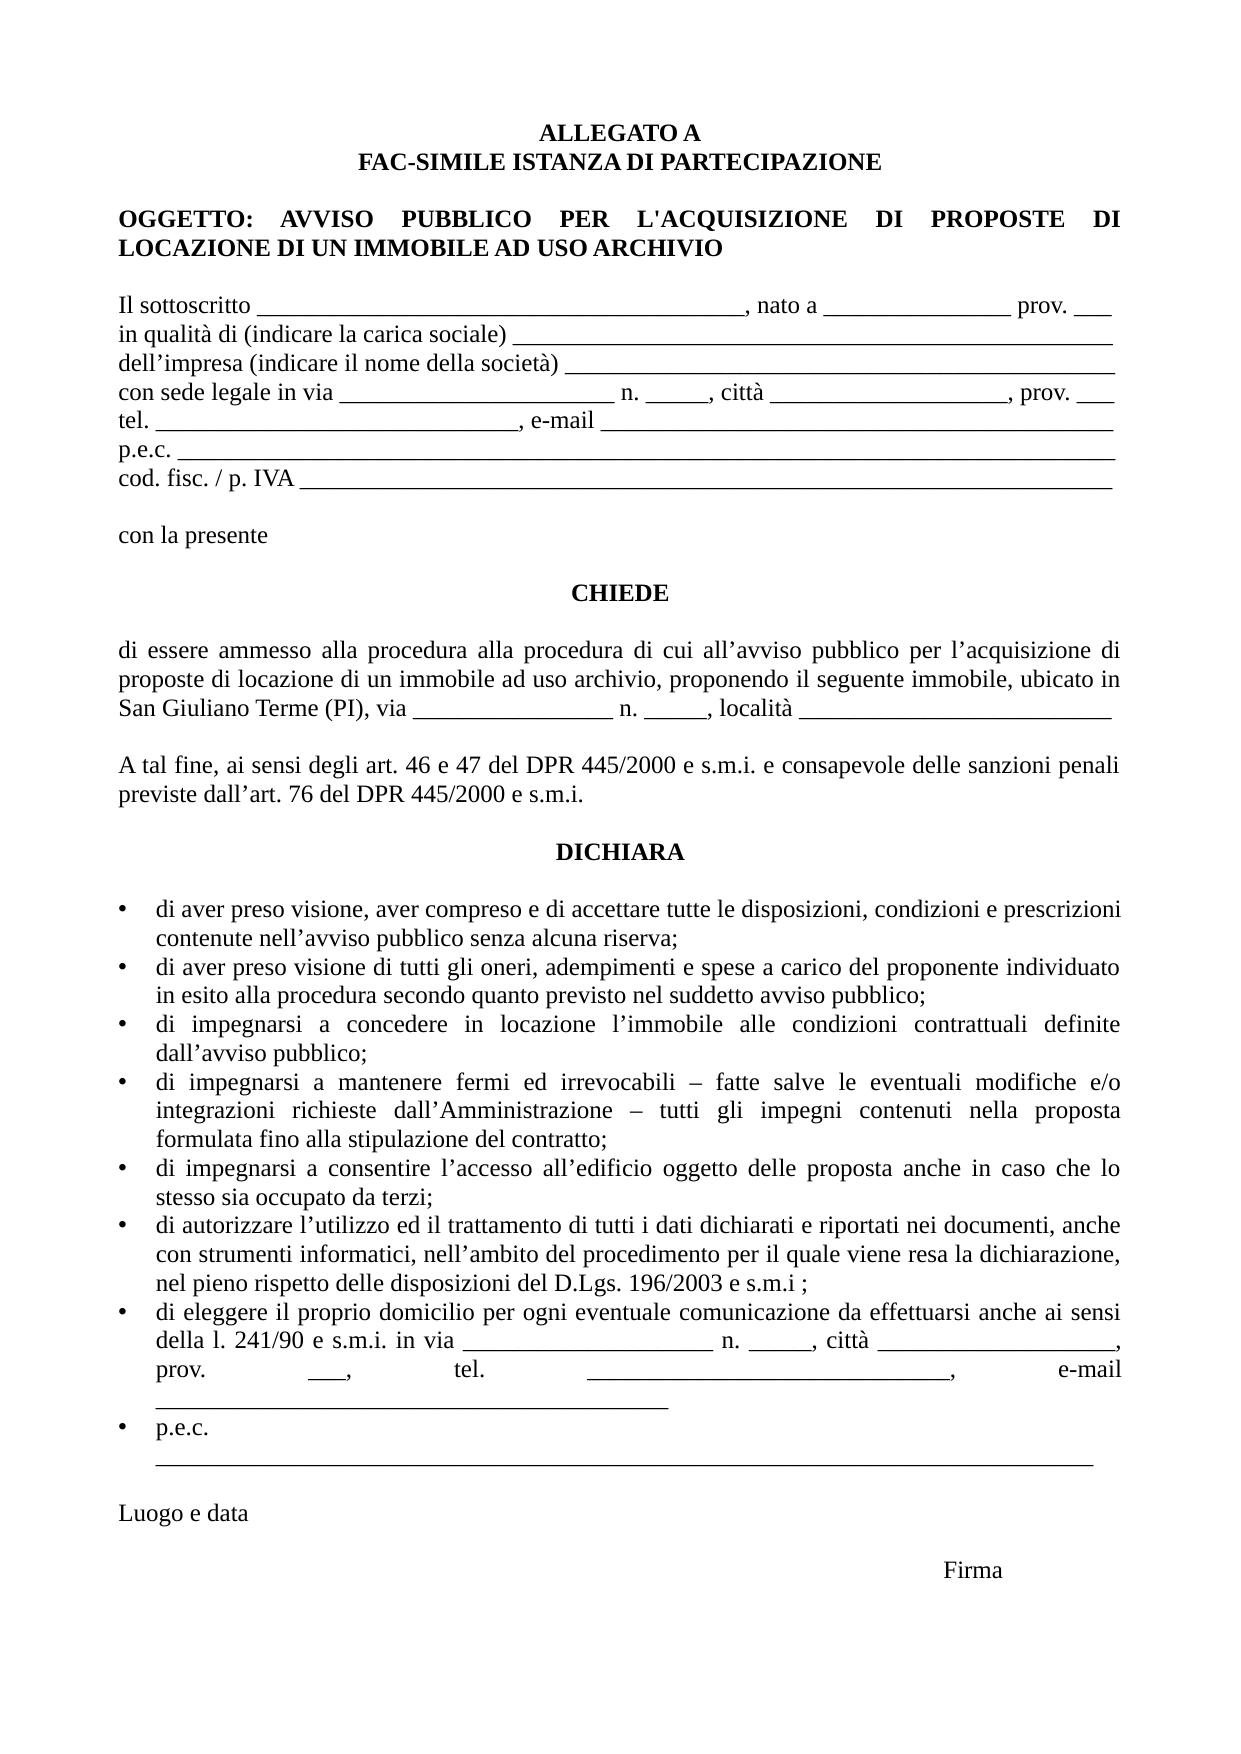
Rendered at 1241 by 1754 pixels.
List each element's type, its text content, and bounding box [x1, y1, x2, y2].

text p.e.c. ___________________________________________________________________________ [118, 434, 1122, 463]
text con sede legale in via ______________________ n. _____, città ___________________, prov. ___ [118, 377, 1122, 406]
text ALLEGATO A [118, 118, 1122, 147]
list di impegnarsi a mantenere fermi ed irrevocabili – fatte salve le eventuali modifiche e/o integrazioni richieste dall’Amministrazione – tutti gli impegni contenuti nella proposta formulata fino alla stipulazione del contratto; [118, 1067, 1122, 1153]
text di essere ammesso alla procedura alla procedura di cui all’avviso pubblico per l’acquisizione di proposte di locazione di un immobile ad uso archivio, proponendo il seguente immobile, ubicato in San Giuliano Terme (PI), via ________________ n. _____, località _________________________ [118, 636, 1122, 722]
text DICHIARA [118, 837, 1122, 866]
list di aver preso visione di tutti gli oneri, adempimenti e spese a carico del proponente individuato in esito alla procedura secondo quanto previsto nel suddetto avviso pubblico; [118, 952, 1122, 1009]
text in qualità di (indicare la carica sociale) ________________________________________________ [118, 319, 1122, 348]
text OGGETTO: AVVISO PUBBLICO per l'ACQUISIZIONE DI PROPOSTE DI LOCAZIONE DI Un immobilE AD USO ARCHIVIO [118, 204, 1122, 262]
text A tal fine, ai sensi degli art. 46 e 47 del DPR 445/2000 e s.m.i. e consapevole delle sanzioni penali previste dall’art. 76 del DPR 445/2000 e s.m.i. [118, 751, 1122, 808]
text cod. fisc. / p. IVA _________________________________________________________________ [118, 463, 1122, 492]
text CHIEDE [118, 578, 1122, 607]
list di impegnarsi a concedere in locazione l’immobile alle condizioni contrattuali definite dall’avviso pubblico; [118, 1009, 1122, 1067]
text Firma [118, 1556, 1122, 1584]
text Luogo e data [118, 1498, 1122, 1527]
list p.e.c. ___________________________________________________________________________ [118, 1412, 1122, 1469]
list di impegnarsi a consentire l’accesso all’edificio oggetto delle proposta anche in caso che lo stesso sia occupato da terzi; [118, 1153, 1122, 1211]
text Il sottoscritto _______________________________________, nato a _______________ prov. ___ [118, 291, 1122, 319]
text FAC-SIMILE ISTANZA DI PARTECIPAZIONE [118, 147, 1122, 176]
text con la presente [118, 521, 1122, 549]
list di aver preso visione, aver compreso e di accettare tutte le disposizioni, condizioni e prescrizioni contenute nell’avviso pubblico senza alcuna riserva; [118, 894, 1122, 952]
text tel. _____________________________, e-mail _________________________________________ [118, 406, 1122, 434]
list di autorizzare l’utilizzo ed il trattamento di tutti i dati dichiarati e riportati nei documenti, anche con strumenti informatici, nell’ambito del procedimento per il quale viene resa la dichiarazione, nel pieno rispetto delle disposizioni del D.Lgs. 196/2003 e s.m.i ; [118, 1211, 1122, 1297]
list di eleggere il proprio domicilio per ogni eventuale comunicazione da effettuarsi anche ai sensi della l. 241/90 e s.m.i. in via ____________________ n. _____, città ___________________, prov. ___, tel. _____________________________, e-mail _________________________________________ [118, 1297, 1122, 1412]
text dell’impresa (indicare il nome della società) ____________________________________________ [118, 348, 1122, 377]
